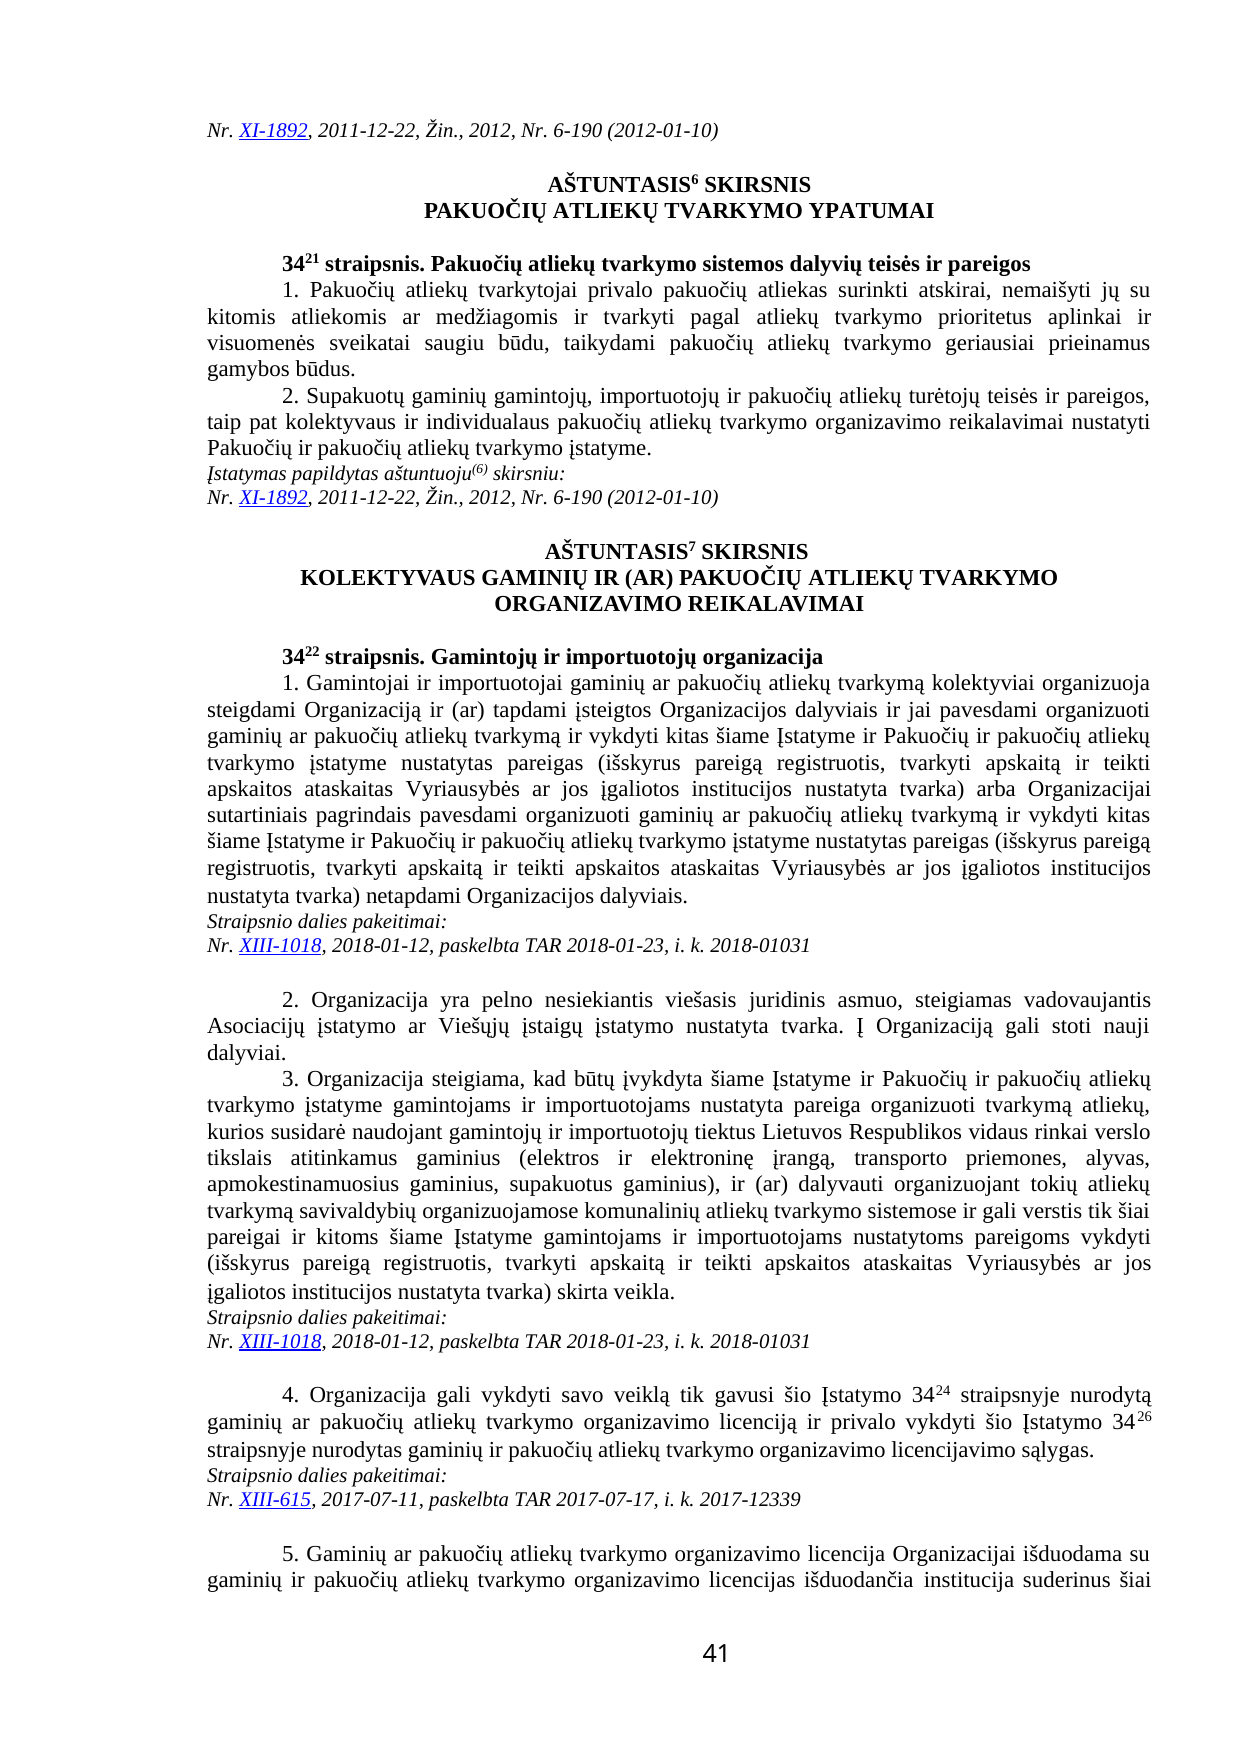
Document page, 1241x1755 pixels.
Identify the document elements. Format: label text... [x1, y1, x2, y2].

text 1. Gamintojai ir importuotojai gaminių ar pakuočių atliekų tvarkymą kolektyviai organizuoja steigdami Organizaciją ir (ar) tapdami įsteigtos Organizacijos dalyviais ir jai pavesdami organizuoti gaminių ar pakuočių atliekų tvarkymą ir vykdyti kitas šiame Įstatyme ir Pakuočių ir pakuočių atliekų tvarkymo įstatyme nustatytas pareigas (išskyrus pareigą registruotis, tvarkyti apskaitą ir teikti apskaitos ataskaitas Vyriausybės ar jos įgaliotos institucijos nustatyta tvarka) arba Organizacijai sutartiniais pagrindais pavesdami organizuoti gaminių ar pakuočių atliekų tvarkymą ir vykdyti kitas šiame Įstatyme ir Pakuočių ir pakuočių atliekų tvarkymo įstatyme nustatytas pareigas (išskyrus pareigą registruotis, tvarkyti apskaitą ir teikti apskaitos ataskaitas Vyriausybės ar jos įgaliotos institucijos nustatyta tvarka) netapdami Organizacijos dalyviais. [207, 669, 1152, 909]
text Straipsnio dalies pakeitimai: [207, 1304, 1152, 1329]
text 4. Organizacija gali vykdyti savo veiklą tik gavusi šio Įstatymo 3424 straipsnyje nurodytą gaminių ar pakuočių atliekų tvarkymo organizavimo licenciją ir privalo vykdyti šio Įstatymo 3426 straipsnyje nurodytas gaminių ir pakuočių atliekų tvarkymo organizavimo licencijavimo sąlygas. [207, 1381, 1152, 1463]
text 5. Gaminių ar pakuočių atliekų tvarkymo organizavimo licencija Organizacijai išduodama su gaminių ir pakuočių atliekų tvarkymo organizavimo licencijas išduodančia institucija suderinus šiai [207, 1540, 1152, 1592]
text 3. Organizacija steigiama, kad būtų įvykdyta šiame Įstatyme ir Pakuočių ir pakuočių atliekų tvarkymo įstatyme gamintojams ir importuotojams nustatyta pareiga organizuoti tvarkymą atliekų, kurios susidarė naudojant gamintojų ir importuotojų tiektus Lietuvos Respublikos vidaus rinkai verslo tikslais atitinkamus gaminius (elektros ir elektroninę įrangą, transporto priemones, alyvas, apmokestinamuosius gaminius, supakuotus gaminius), ir (ar) dalyvauti organizuojant tokių atliekų tvarkymą savivaldybių organizuojamose komunalinių atliekų tvarkymo sistemose ir gali verstis tik šiai pareigai ir kitoms šiame Įstatyme gamintojams ir importuotojams nustatytoms pareigoms vykdyti (išskyrus pareigą registruotis, tvarkyti apskaitą ir teikti apskaitos ataskaitas Vyriausybės ar jos įgaliotos institucijos nustatyta tvarka) skirta veikla. [207, 1065, 1152, 1304]
text Nr. XIII-1018, 2018-01-12, paskelbta TAR 2018-01-23, i. k. 2018-01031 [207, 1329, 1152, 1353]
text 2. Organizacija yra pelno nesiekiantis viešasis juridinis asmuo, steigiamas vadovaujantis Asociacijų įstatymo ar Viešųjų įstaigų įstatymo nustatyta tvarka. Į Organizaciją gali stoti nauji dalyviai. [207, 986, 1152, 1065]
text Pakuočių ATLIEKŲ TVARKYMO YPATUMAI [207, 197, 1152, 224]
text Įstatymas papildytas aštuntuoju(6) skirsniu: [207, 461, 1152, 485]
text Nr. XIII-1018, 2018-01-12, paskelbta TAR 2018-01-23, i. k. 2018-01031 [207, 933, 1152, 957]
text 3422 straipsnis. Gamintojų ir importuotojų organizacija [207, 643, 1152, 669]
text Straipsnio dalies pakeitimai: [207, 909, 1152, 933]
text AŠTUNTASIS6 SKIRSNIS [207, 171, 1152, 197]
text KOLEKTYVAUS gaminių ir (ar) Pakuočių ATLIEKŲ TVARKYMO organizavimO REIKALAVIMAI [207, 564, 1152, 617]
text AŠTUNTASIS7 SKIRSNIS [207, 538, 1152, 564]
text 1. Pakuočių atliekų tvarkytojai privalo pakuočių atliekas surinkti atskirai, nemaišyti jų su kitomis atliekomis ar medžiagomis ir tvarkyti pagal atliekų tvarkymo prioritetus aplinkai ir visuomenės sveikatai saugiu būdu, taikydami pakuočių atliekų tvarkymo geriausiai prieinamus gamybos būdus. [207, 276, 1152, 382]
text Nr. XI-1892, 2011-12-22, Žin., 2012, Nr. 6-190 (2012-01-10) [207, 485, 1152, 509]
text 2. Supakuotų gaminių gamintojų, importuotojų ir pakuočių atliekų turėtojų teisės ir pareigos, taip pat kolektyvaus ir individualaus pakuočių atliekų tvarkymo organizavimo reikalavimai nustatyti Pakuočių ir pakuočių atliekų tvarkymo įstatyme. [207, 382, 1152, 461]
text Straipsnio dalies pakeitimai: [207, 1463, 1152, 1487]
text Nr. XIII-615, 2017-07-11, paskelbta TAR 2017-07-17, i. k. 2017-12339 [207, 1487, 1152, 1511]
text 3421 straipsnis. Pakuočių atliekų tvarkymo sistemos dalyvių teisės ir pareigos [207, 250, 1152, 276]
text Nr. XI-1892, 2011-12-22, Žin., 2012, Nr. 6-190 (2012-01-10) [207, 118, 1152, 142]
